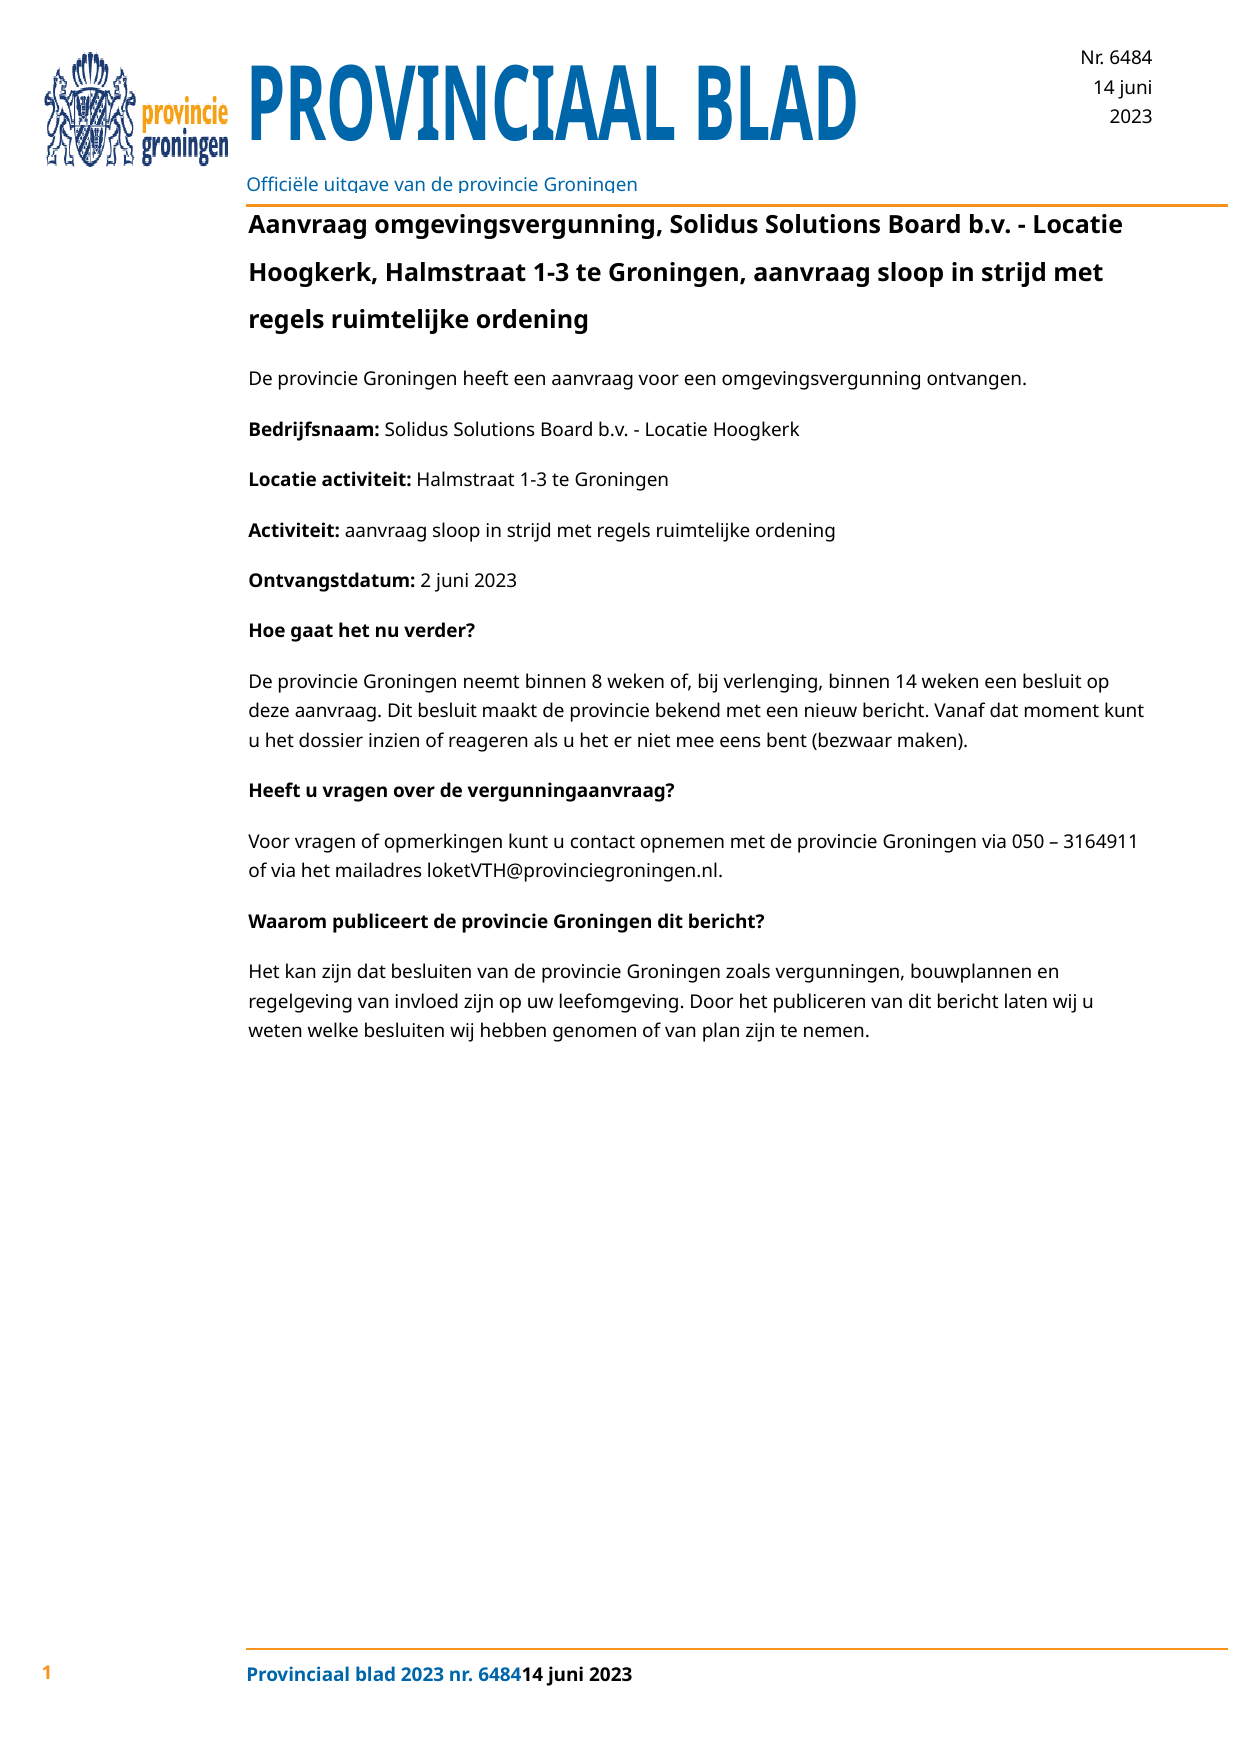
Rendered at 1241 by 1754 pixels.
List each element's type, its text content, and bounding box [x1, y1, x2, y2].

text De provincie Groningen neemt binnen 8 weken of, bij verlenging, binnen 14 weken een besluit op deze aanvraag. Dit besluit maakt de provincie bekend met een nieuw bericht. Vanaf dat moment kunt u het dossier inzien of reageren als u het er niet mee eens bent (bezwaar maken). [248, 668, 1152, 753]
text Heeft u vragen over de vergunningaanvraag? [248, 778, 1152, 803]
text Waarom publiceert de provincie Groningen dit bericht? [248, 908, 1152, 934]
text Activiteit: aanvraag sloop in strijd met regels ruimtelijke ordening [248, 517, 1152, 542]
text Aanvraag omgevingsvergunning, Solidus Solutions Board b.v. - Locatie Hoogkerk, Halmstraat 1-3 te Groningen, aanvraag sloop in strijd met regels ruimtelijke ordening [248, 207, 1152, 336]
text Bedrijfsnaam: Solidus Solutions Board b.v. - Locatie Hoogkerk [248, 416, 1152, 442]
picture [41, 47, 231, 172]
text Hoe gaat het nu verder? [248, 618, 1152, 643]
text Ontvangstdatum: 2 juni 2023 [248, 567, 1152, 593]
text De provincie Groningen heeft een aanvraag voor een omgevingsvergunning ontvangen. [248, 366, 1152, 391]
text Voor vragen of opmerkingen kunt u contact opnemen met de provincie Groningen via 050 – 3164911 of via het mailadres loketVTH@provinciegroningen.nl. [248, 828, 1152, 883]
text Het kan zijn dat besluiten van de provincie Groningen zoals vergunningen, bouwplannen en regelgeving van invloed zijn op uw leefomgeving. Door het publiceren van dit bericht laten wij u weten welke besluiten wij hebben genomen of van plan zijn te nemen. [248, 958, 1152, 1043]
text Locatie activiteit: Halmstraat 1-3 te Groningen [248, 466, 1152, 492]
